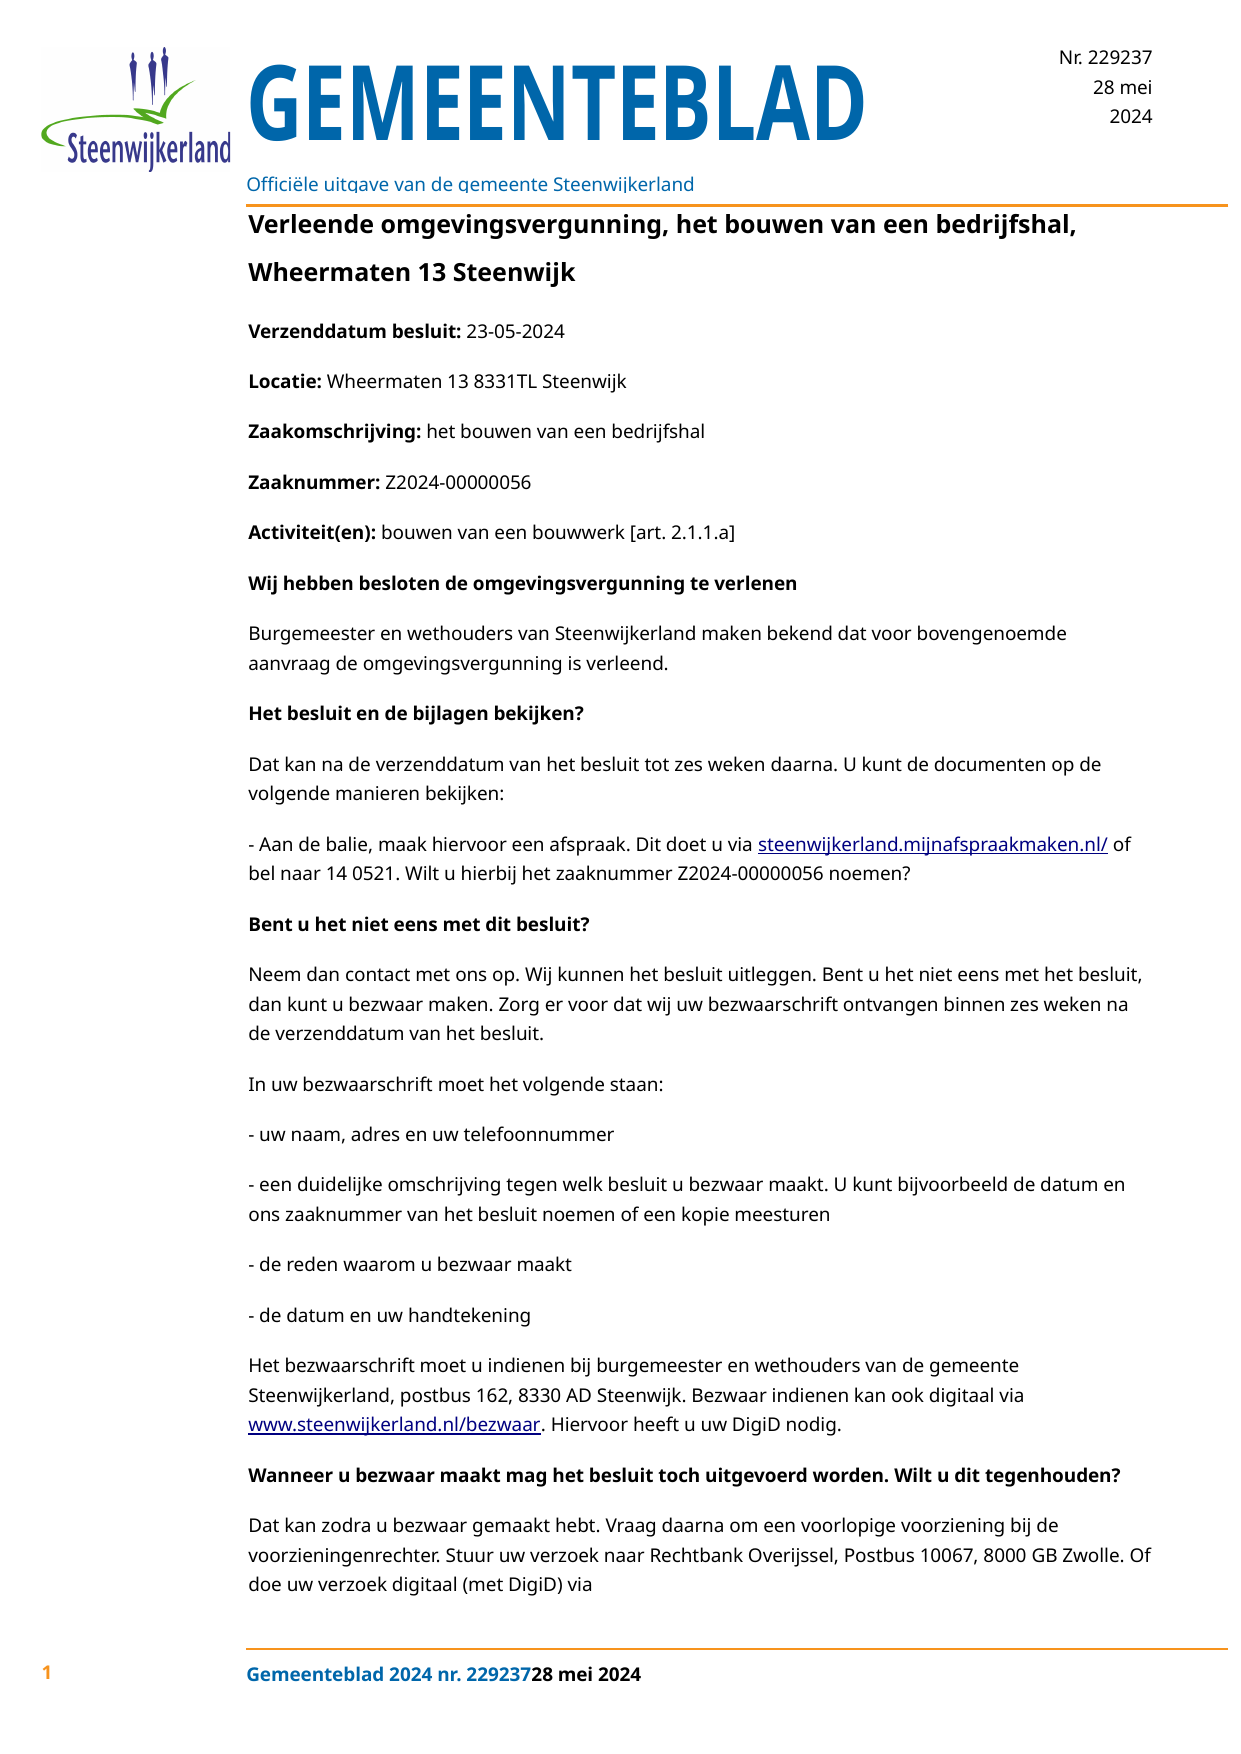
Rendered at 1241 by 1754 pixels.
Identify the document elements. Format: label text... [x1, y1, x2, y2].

text Het besluit en de bijlagen bekijken? [248, 700, 1152, 726]
text - uw naam, adres en uw telefoonnummer [248, 1121, 1152, 1147]
text - de datum en uw handtekening [248, 1302, 1152, 1328]
text Dat kan na de verzenddatum van het besluit tot zes weken daarna. U kunt de documenten op de volgende manieren bekijken: [248, 751, 1152, 806]
text In uw bezwaarschrift moet het volgende staan: [248, 1071, 1152, 1097]
text Burgemeester en wethouders van Steenwijkerland maken bekend dat voor bovengenoemde aanvraag de omgevingsvergunning is verleend. [248, 620, 1152, 676]
picture [41, 47, 231, 172]
text Wij hebben besloten de omgevingsvergunning te verlenen [248, 570, 1152, 596]
text Zaaknummer: Z2024-00000056 [248, 469, 1152, 495]
text Verzenddatum besluit: 23-05-2024 [248, 318, 1152, 344]
text - de reden waarom u bezwaar maakt [248, 1252, 1152, 1277]
text - Aan de balie, maak hiervoor een afspraak. Dit doet u via steenwijkerland.mijnafspraakmaken.nl/ of bel naar 14 0521. Wilt u hierbij het zaaknummer Z2024-00000056 noemen? [248, 831, 1152, 886]
text Zaakomschrijving: het bouwen van een bedrijfshal [248, 419, 1152, 444]
text - een duidelijke omschrijving tegen welk besluit u bezwaar maakt. U kunt bijvoorbeeld de datum en ons zaaknummer van het besluit noemen of een kopie meesturen [248, 1172, 1152, 1227]
text Verleende omgevingsvergunning, het bouwen van een bedrijfshal, Wheermaten 13 Steenwijk [248, 207, 1152, 288]
text Bent u het niet eens met dit besluit? [248, 911, 1152, 937]
text Het bezwaarschrift moet u indienen bij burgemeester en wethouders van de gemeente Steenwijkerland, postbus 162, 8330 AD Steenwijk. Bezwaar indienen kan ook digitaal via www.steenwijkerland.nl/bezwaar. Hiervoor heeft u uw DigiD nodig. [248, 1352, 1152, 1437]
text Neem dan contact met ons op. Wij kunnen het besluit uitleggen. Bent u het niet eens met het besluit, dan kunt u bezwaar maken. Zorg er voor dat wij uw bezwaarschrift ontvangen binnen zes weken na de verzenddatum van het besluit. [248, 961, 1152, 1046]
text Activiteit(en): bouwen van een bouwwerk [art. 2.1.1.a] [248, 519, 1152, 545]
text Wanneer u bezwaar maakt mag het besluit toch uitgevoerd worden. Wilt u dit tegenhouden? [248, 1462, 1152, 1488]
text Locatie: Wheermaten 13 8331TL Steenwijk [248, 368, 1152, 394]
text Dat kan zodra u bezwaar gemaakt hebt. Vraag daarna om een voorlopige voorziening bij de voorzieningenrechter. Stuur uw verzoek naar Rechtbank Overijssel, Postbus 10067, 8000 GB Zwolle. Of doe uw verzoek digitaal (met DigiD) via [248, 1512, 1152, 1597]
